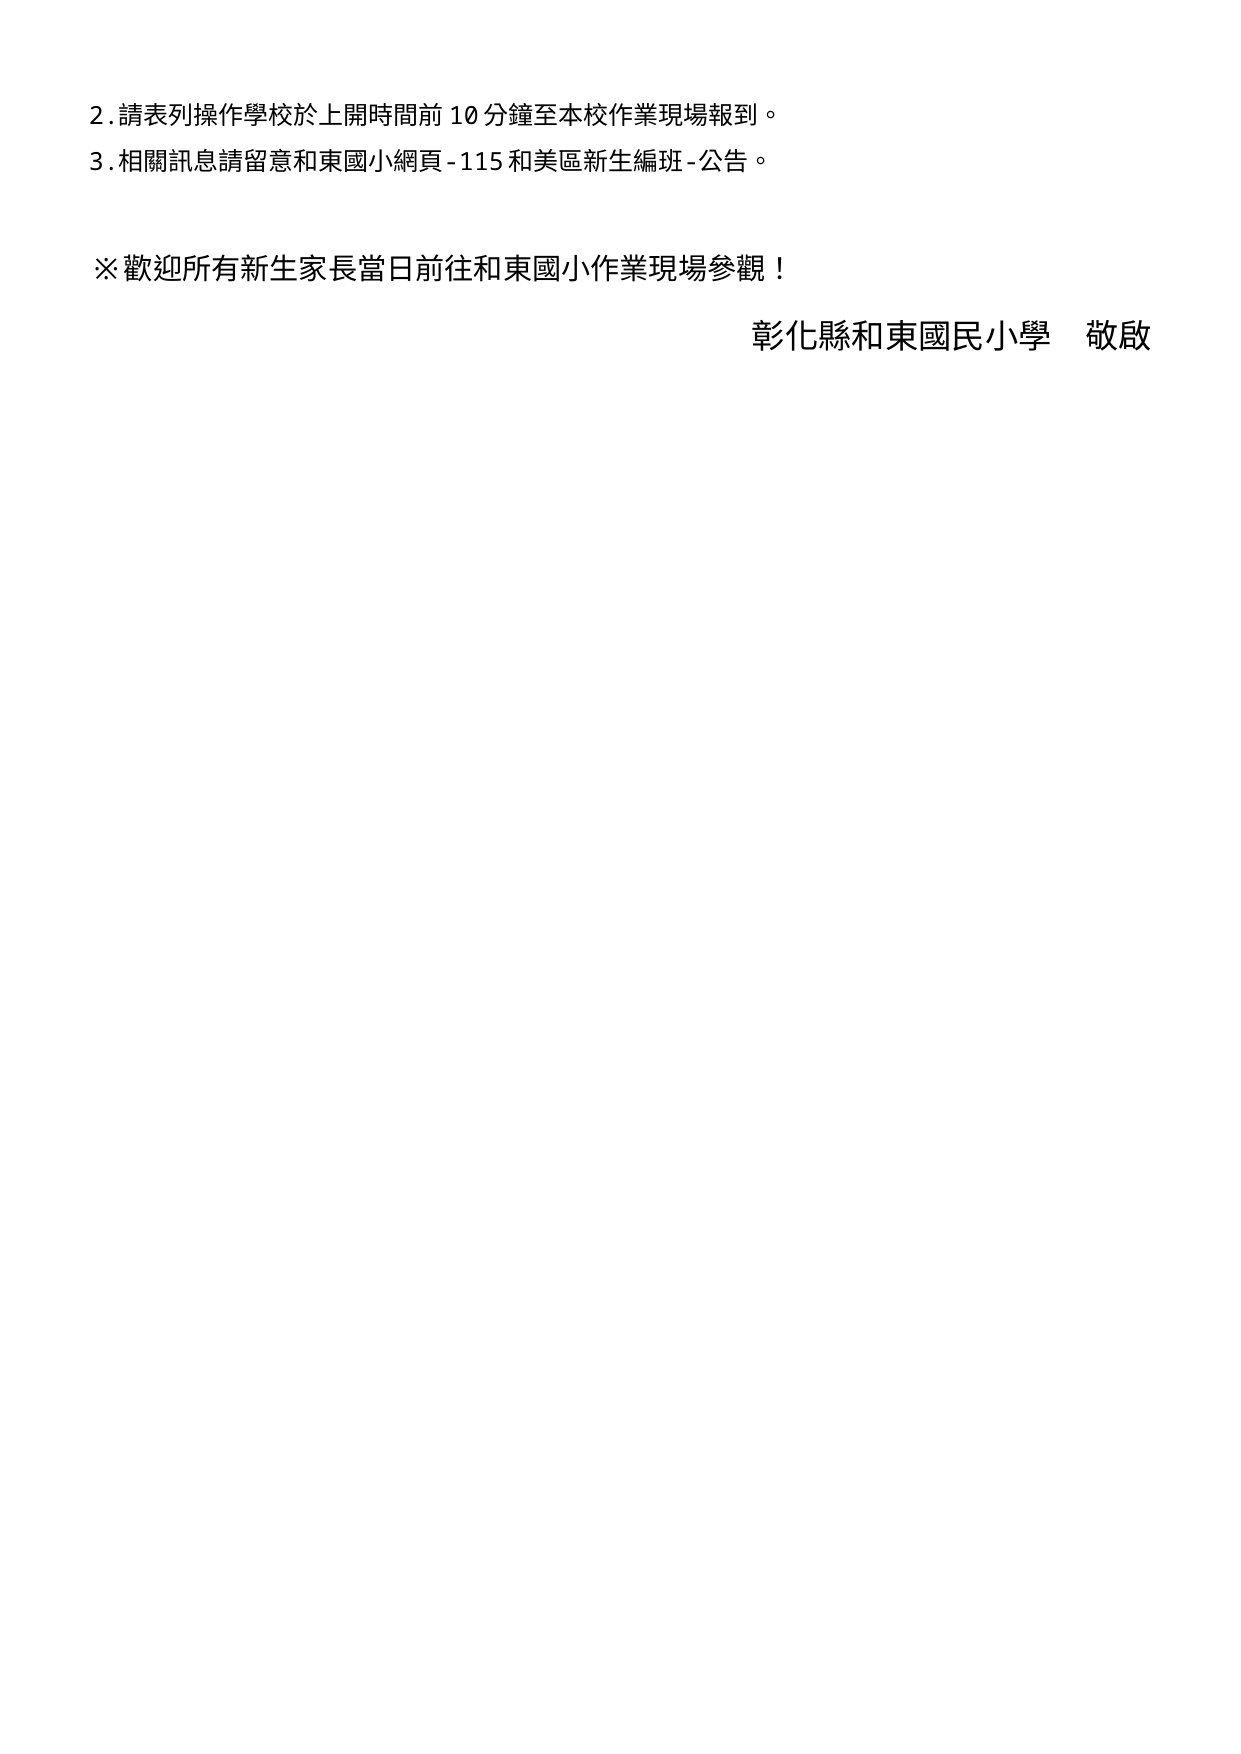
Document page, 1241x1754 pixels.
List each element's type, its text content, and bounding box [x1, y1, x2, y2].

text 2.請表列操作學校於上開時間前10分鐘至本校作業現場報到。 [89, 96, 1152, 132]
text ※歡迎所有新生家長當日前往和東國小作業現場參觀！ [89, 246, 1152, 288]
text 3.相關訊息請留意和東國小網頁-115和美區新生編班-公告。 [89, 141, 1152, 177]
text 彰化縣和東國民小學 敬啟 [89, 309, 1152, 358]
